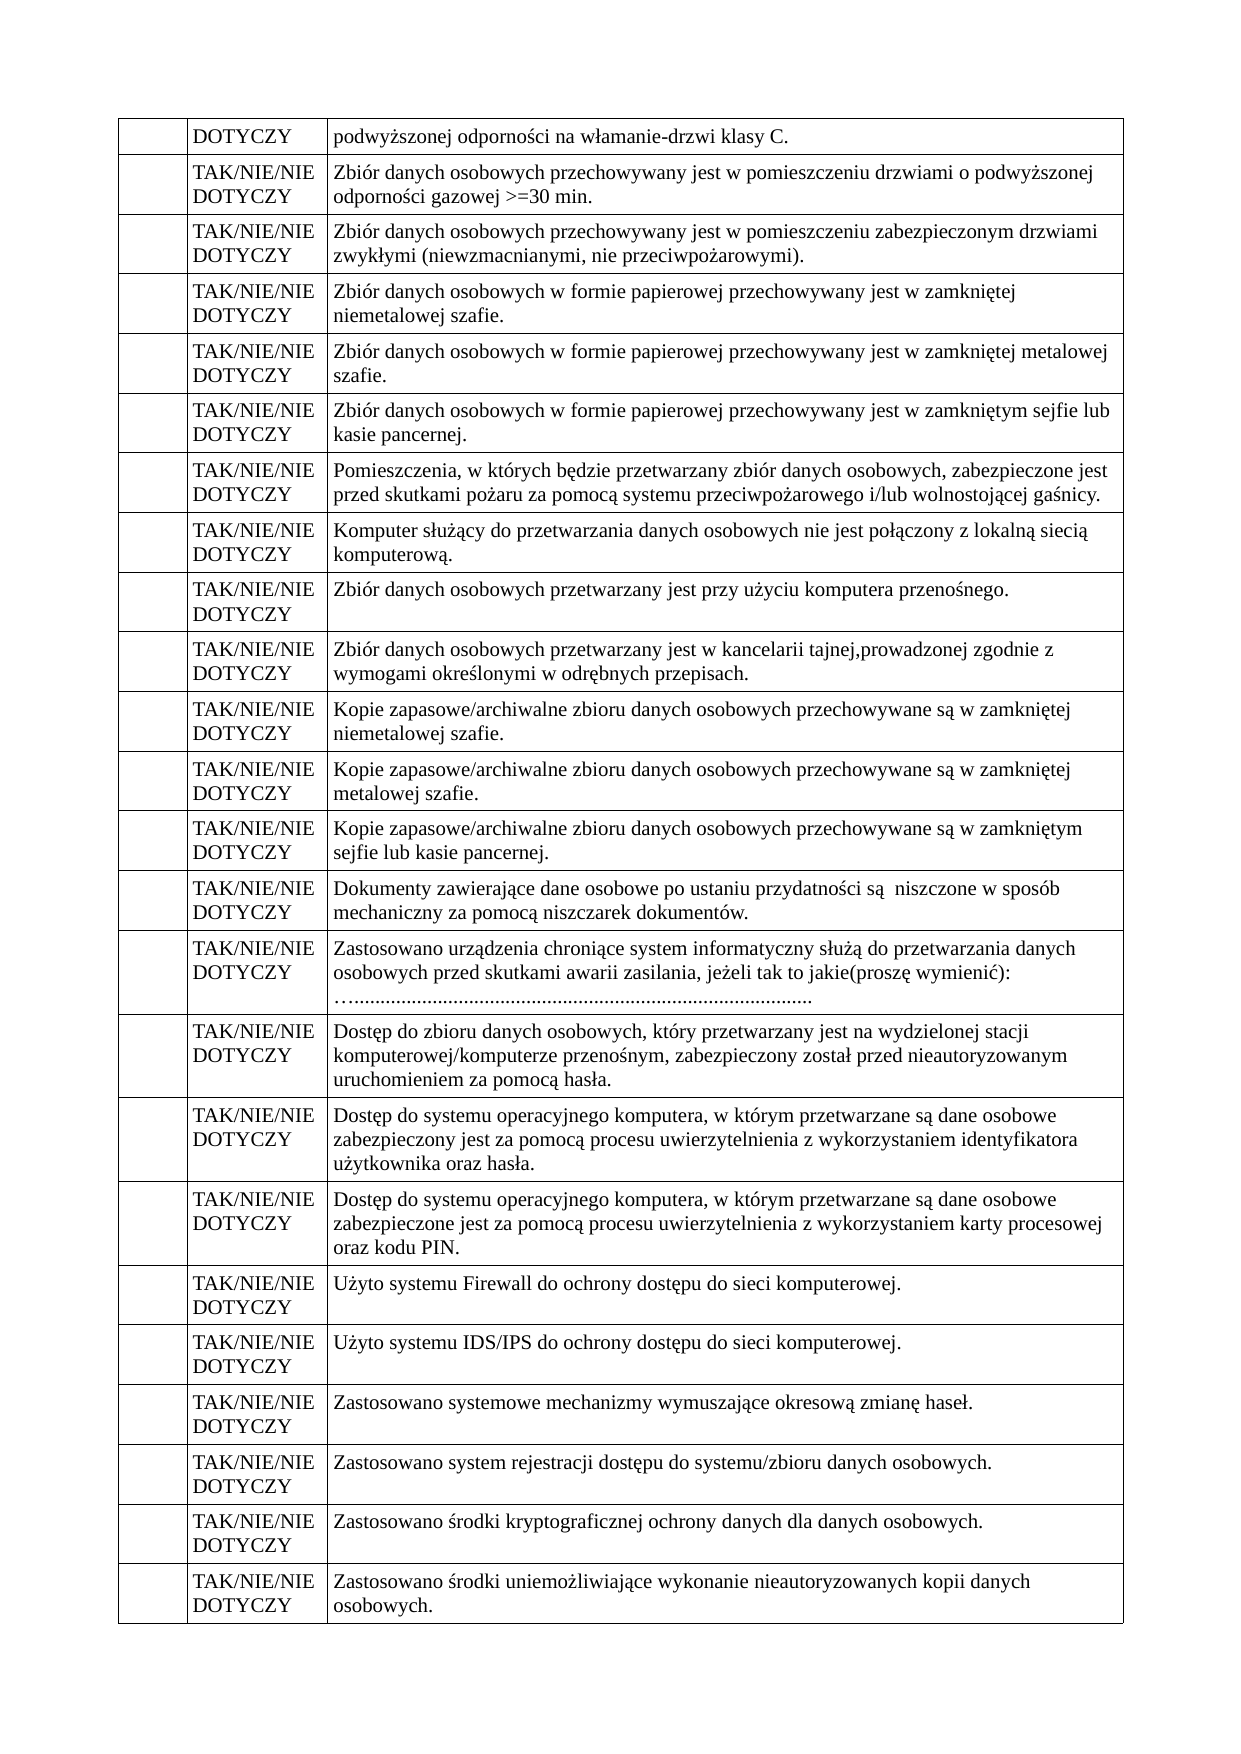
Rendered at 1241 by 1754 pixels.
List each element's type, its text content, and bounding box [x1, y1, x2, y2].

table_cell Pomieszczenia, w których będzie przetwarzany zbiór danych osobowych, zabezpieczone jest przed skutkami pożaru za pomocą systemu przeciwpożarowego i/lub wolnostojącej gaśnicy. [328, 453, 1123, 512]
table_cell [119, 1015, 187, 1097]
table_cell TAK/NIE/NIE DOTYCZY [188, 1505, 327, 1563]
table_cell Zbiór danych osobowych w formie papierowej przechowywany jest w zamkniętym sejfie lub kasie pancernej. [328, 394, 1123, 452]
table_cell Kopie zapasowe/archiwalne zbioru danych osobowych przechowywane są w zamkniętej metalowej szafie. [328, 752, 1123, 810]
table_cell [119, 871, 187, 930]
table_cell DOTYCZY [188, 119, 327, 154]
table_cell TAK/NIE/NIE DOTYCZY [188, 1266, 327, 1324]
table_cell [119, 1325, 187, 1384]
table_cell Dostęp do systemu operacyjnego komputera, w którym przetwarzane są dane osobowe zabezpieczony jest za pomocą procesu uwierzytelnienia z wykorzystaniem identyfikatora użytkownika oraz hasła. [328, 1098, 1123, 1181]
table_cell Zastosowano środki kryptograficznej ochrony danych dla danych osobowych. [328, 1505, 1123, 1563]
table_cell [119, 632, 187, 691]
table_cell TAK/NIE/NIE DOTYCZY [188, 1098, 327, 1181]
table_cell Kopie zapasowe/archiwalne zbioru danych osobowych przechowywane są w zamkniętym sejfie lub kasie pancernej. [328, 811, 1123, 870]
table_cell Zbiór danych osobowych w formie papierowej przechowywany jest w zamkniętej niemetalowej szafie. [328, 274, 1123, 333]
table_cell TAK/NIE/NIE DOTYCZY [188, 692, 327, 751]
table_cell TAK/NIE/NIE DOTYCZY [188, 1325, 327, 1384]
table_cell Zastosowano urządzenia chroniące system informatyczny służą do przetwarzania danych osobowych przed skutkami awarii zasilania, jeżeli tak to jakie(proszę wymienić): …........................................................................................ [328, 931, 1123, 1013]
table_cell [119, 1564, 187, 1623]
table_cell Dostęp do zbioru danych osobowych, który przetwarzany jest na wydzielonej stacji komputerowej/komputerze przenośnym, zabezpieczony został przed nieautoryzowanym uruchomieniem za pomocą hasła. [328, 1015, 1123, 1097]
table_cell Zbiór danych osobowych przechowywany jest w pomieszczeniu zabezpieczonym drzwiami zwykłymi (niewzmacnianymi, nie przeciwpożarowymi). [328, 215, 1123, 273]
table_cell [119, 155, 187, 213]
table_cell Użyto systemu IDS/IPS do ochrony dostępu do sieci komputerowej. [328, 1325, 1123, 1384]
table_cell [119, 119, 187, 154]
table_cell TAK/NIE/NIE DOTYCZY [188, 931, 327, 1013]
table_cell TAK/NIE/NIE DOTYCZY [188, 1385, 327, 1444]
table_cell [119, 1445, 187, 1503]
table_cell TAK/NIE/NIE DOTYCZY [188, 752, 327, 810]
table_cell Zastosowano środki uniemożliwiające wykonanie nieautoryzowanych kopii danych osobowych. [328, 1564, 1123, 1623]
table_cell TAK/NIE/NIE DOTYCZY [188, 632, 327, 691]
table_cell [119, 453, 187, 512]
table_cell [119, 811, 187, 870]
table_cell [119, 513, 187, 572]
table_cell TAK/NIE/NIE DOTYCZY [188, 1564, 327, 1623]
table_cell Dokumenty zawierające dane osobowe po ustaniu przydatności są niszczone w sposób mechaniczny za pomocą niszczarek dokumentów. [328, 871, 1123, 930]
table_cell TAK/NIE/NIE DOTYCZY [188, 215, 327, 273]
table_cell [119, 1505, 187, 1563]
table_cell TAK/NIE/NIE DOTYCZY [188, 1015, 327, 1097]
table_cell TAK/NIE/NIE DOTYCZY [188, 1445, 327, 1503]
table_cell Zbiór danych osobowych przetwarzany jest w kancelarii tajnej,prowadzonej zgodnie z wymogami określonymi w odrębnych przepisach. [328, 632, 1123, 691]
table_cell [119, 1098, 187, 1181]
table_cell Zbiór danych osobowych w formie papierowej przechowywany jest w zamkniętej metalowej szafie. [328, 334, 1123, 392]
table_cell TAK/NIE/NIE DOTYCZY [188, 513, 327, 572]
table_cell [119, 692, 187, 751]
table_cell Dostęp do systemu operacyjnego komputera, w którym przetwarzane są dane osobowe zabezpieczone jest za pomocą procesu uwierzytelnienia z wykorzystaniem karty procesowej oraz kodu PIN. [328, 1182, 1123, 1265]
table_cell TAK/NIE/NIE DOTYCZY [188, 274, 327, 333]
table_cell [119, 394, 187, 452]
table_cell Użyto systemu Firewall do ochrony dostępu do sieci komputerowej. [328, 1266, 1123, 1324]
table_cell podwyższonej odporności na włamanie-drzwi klasy C. [328, 119, 1123, 154]
table_cell TAK/NIE/NIE DOTYCZY [188, 811, 327, 870]
table_cell [119, 1385, 187, 1444]
table_cell [119, 215, 187, 273]
table_cell Komputer służący do przetwarzania danych osobowych nie jest połączony z lokalną siecią komputerową. [328, 513, 1123, 572]
table_cell [119, 274, 187, 333]
table_cell TAK/NIE/NIE DOTYCZY [188, 871, 327, 930]
table_cell TAK/NIE/NIE DOTYCZY [188, 1182, 327, 1265]
table_cell [119, 573, 187, 631]
table_cell TAK/NIE/NIE DOTYCZY [188, 453, 327, 512]
table_cell TAK/NIE/NIE DOTYCZY [188, 573, 327, 631]
table_cell Zastosowano system rejestracji dostępu do systemu/zbioru danych osobowych. [328, 1445, 1123, 1503]
table_cell [119, 752, 187, 810]
table_cell Zbiór danych osobowych przetwarzany jest przy użyciu komputera przenośnego. [328, 573, 1123, 631]
table_cell TAK/NIE/NIE DOTYCZY [188, 334, 327, 392]
table_cell [119, 334, 187, 392]
table_cell [119, 1266, 187, 1324]
table_cell Zbiór danych osobowych przechowywany jest w pomieszczeniu drzwiami o podwyższonej odporności gazowej >=30 min. [328, 155, 1123, 213]
table_cell Kopie zapasowe/archiwalne zbioru danych osobowych przechowywane są w zamkniętej niemetalowej szafie. [328, 692, 1123, 751]
table_cell [119, 931, 187, 1013]
table_cell TAK/NIE/NIE DOTYCZY [188, 394, 327, 452]
table_cell TAK/NIE/NIE DOTYCZY [188, 155, 327, 213]
table_cell [119, 1182, 187, 1265]
table_cell Zastosowano systemowe mechanizmy wymuszające okresową zmianę haseł. [328, 1385, 1123, 1444]
